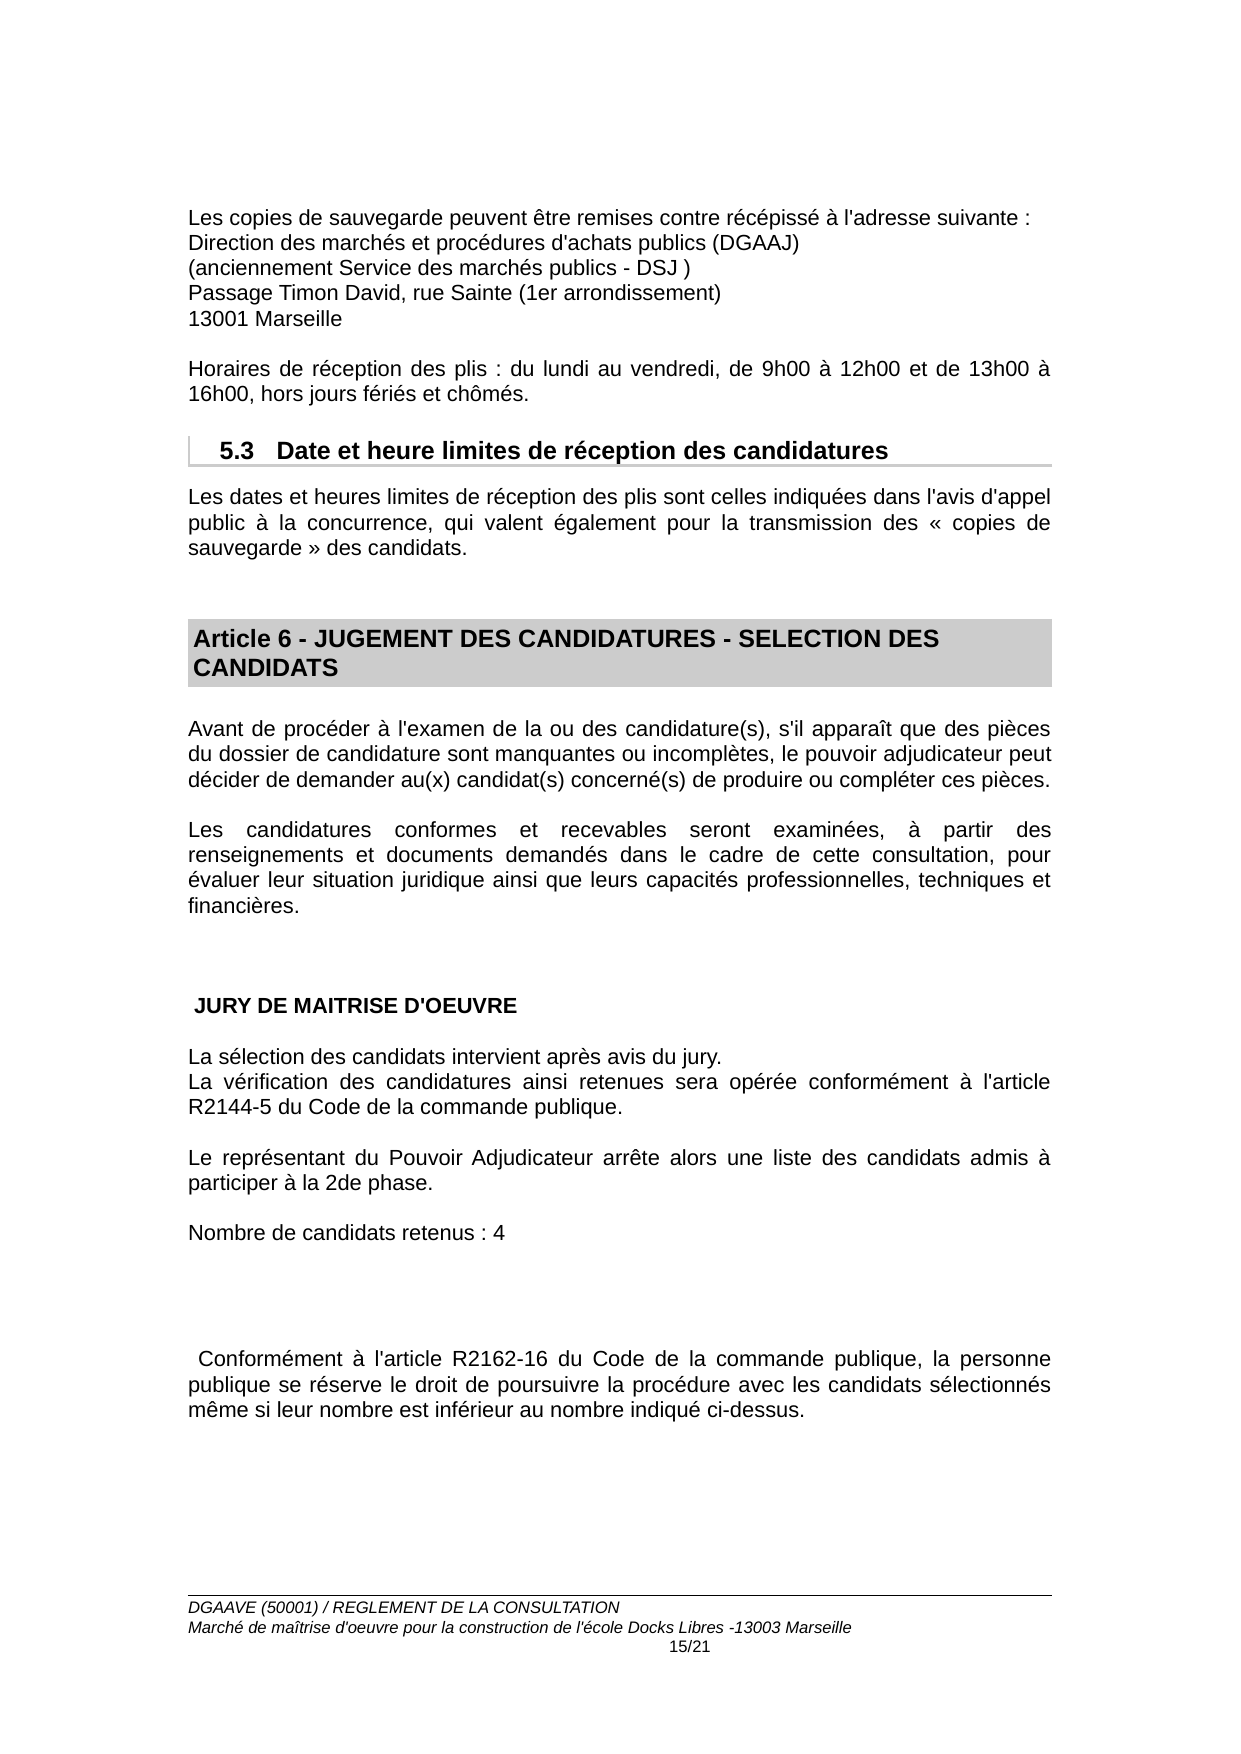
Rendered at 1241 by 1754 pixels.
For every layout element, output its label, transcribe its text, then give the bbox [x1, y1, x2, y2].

text Horaires de réception des plis : du lundi au vendredi, de 9h00 à 12h00 et de 13h00 à 16h00, hors jours fériés et chômés. [188, 356, 1052, 406]
text La sélection des candidats intervient après avis du jury. [188, 1044, 1052, 1069]
text Passage Timon David, rue Sainte (1er arrondissement) [188, 280, 1052, 305]
text Avant de procéder à l'examen de la ou des candidature(s), s'il apparaît que des pièces du dossier de candidature sont manquantes ou incomplètes, le pouvoir adjudicateur peut décider de demander au(x) candidat(s) concerné(s) de produire ou compléter ces pièces. [188, 716, 1052, 792]
text Nombre de candidats retenus : 4 [188, 1220, 1052, 1246]
text Direction des marchés et procédures d'achats publics (DGAAJ) [188, 230, 1052, 255]
text Le représentant du Pouvoir Adjudicateur arrête alors une liste des candidats admis à participer à la 2de phase. [188, 1145, 1052, 1195]
text 13001 Marseille [188, 305, 1052, 331]
subtitle Date et heure limites de réception des candidatures [190, 436, 1052, 464]
text La vérification des candidatures ainsi retenues sera opérée conformément à l'article R2144-5 du Code de la commande publique. [188, 1069, 1052, 1119]
text JURY DE MAITRISE D'OEUVRE [188, 993, 1052, 1019]
subtitle JUGEMENT DES CANDIDATURES - SELECTION DES CANDIDATS [190, 621, 1050, 684]
text Les candidatures conformes et recevables seront examinées, à partir des renseignements et documents demandés dans le cadre de cette consultation, pour évaluer leur situation juridique ainsi que leurs capacités professionnelles, techniques et financières. [188, 817, 1052, 918]
text Conformément à l'article R2162-16 du Code de la commande publique, la personne publique se réserve le droit de poursuivre la procédure avec les candidats sélectionnés même si leur nombre est inférieur au nombre indiqué ci-dessus. [188, 1346, 1052, 1422]
text Les dates et heures limites de réception des plis sont celles indiquées dans l'avis d'appel public à la concurrence, qui valent également pour la transmission des « copies de sauvegarde » des candidats. [188, 484, 1052, 560]
text (anciennement Service des marchés publics - DSJ ) [188, 255, 1052, 280]
text Les copies de sauvegarde peuvent être remises contre récépissé à l'adresse suivante : [188, 204, 1052, 230]
